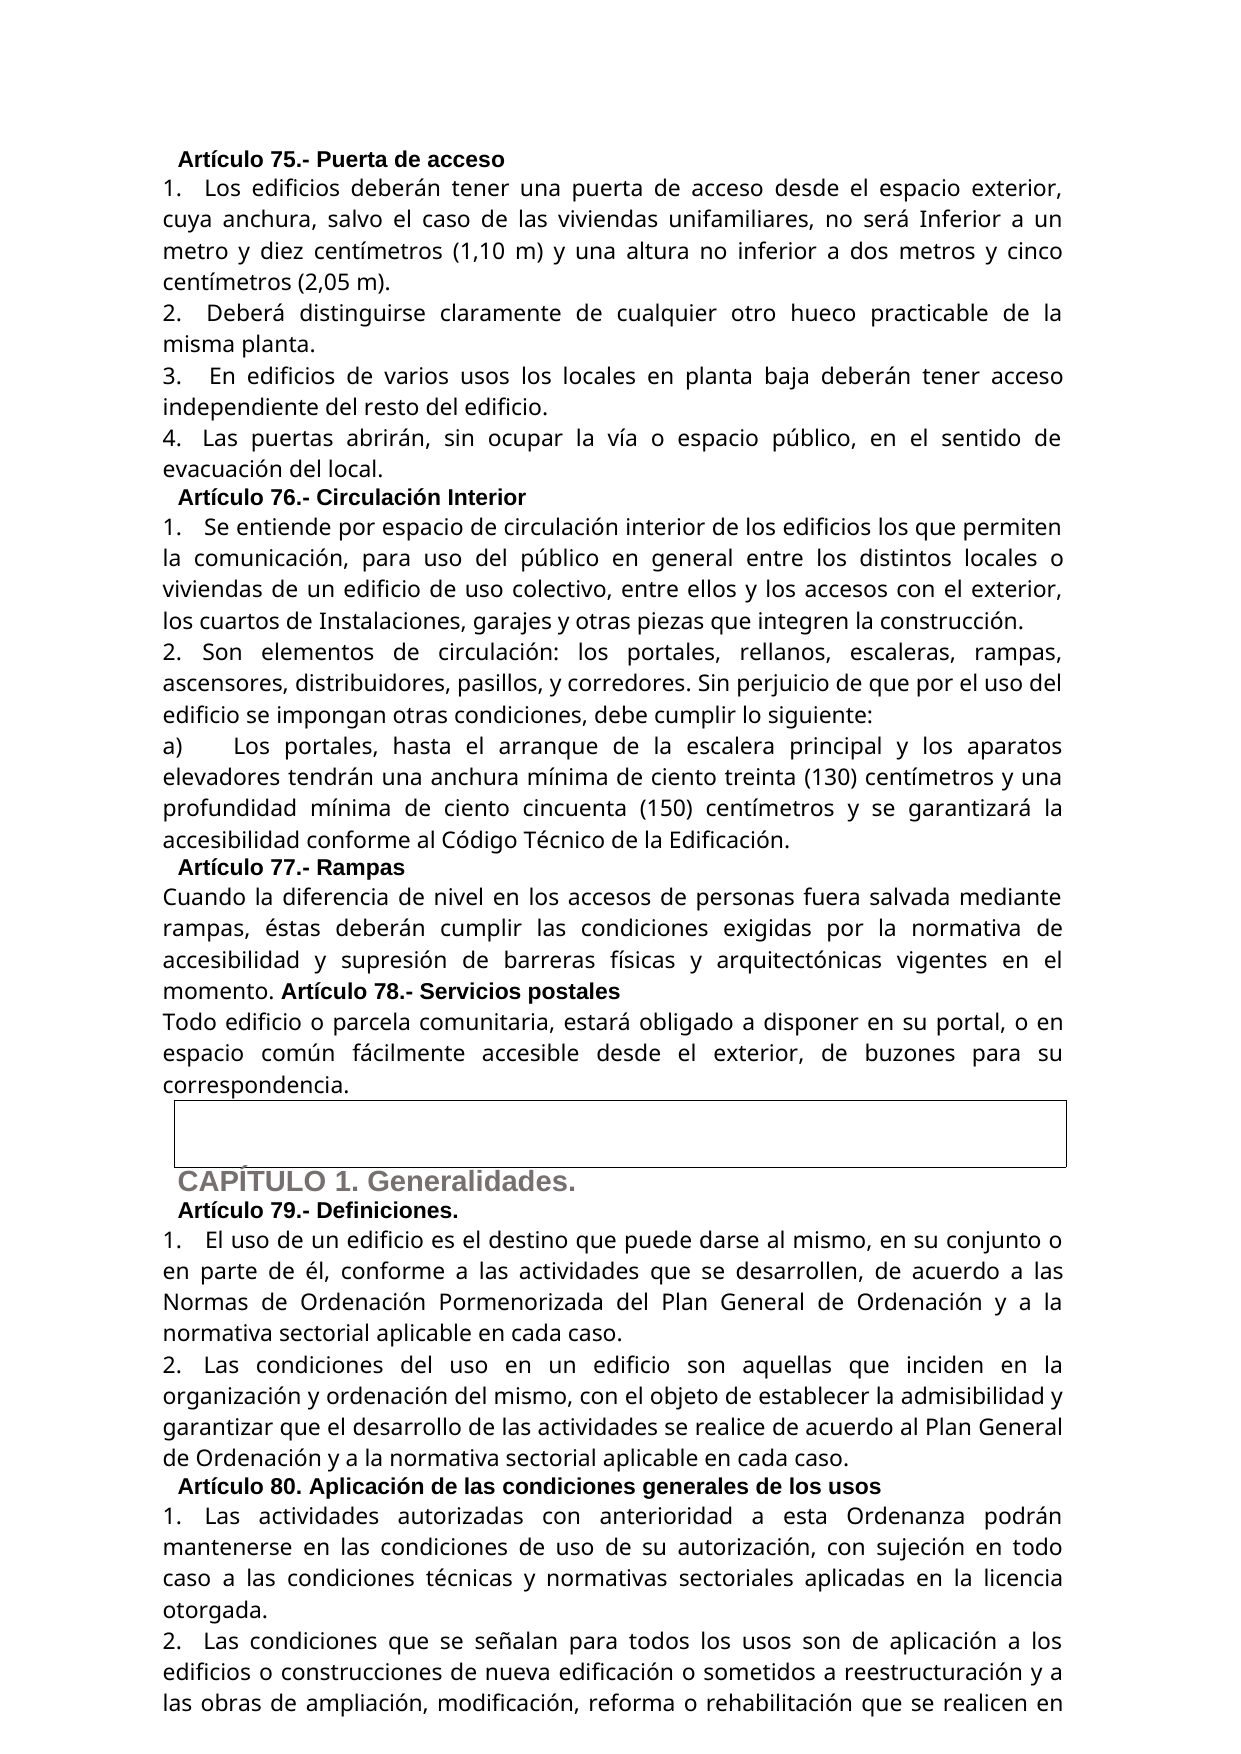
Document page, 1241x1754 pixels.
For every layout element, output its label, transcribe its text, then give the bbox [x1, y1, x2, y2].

list Deberá distinguirse claramente de cualquier otro hueco practicable de la misma planta. [162, 297, 1063, 359]
subtitle Artículo 76.- Circulación Interior [177, 485, 1240, 511]
text 5. CONDICIONES GENERALES DE LOS USOS EN LOS EDIFICIOS [177, 1101, 1063, 1167]
subtitle CAPÍTULO 1. Generalidades. [177, 1167, 1240, 1197]
list Las puertas abrirán, sin ocupar la vía o espacio público, en el sentido de evacuación del local. [162, 422, 1063, 485]
subtitle Artículo 75.- Puerta de acceso [177, 146, 1240, 172]
list Los portales, hasta el arranque de la escalera principal y los aparatos elevadores tendrán una anchura mínima de ciento treinta (130) centímetros y una profundidad mínima de ciento cincuenta (150) centímetros y se garantizará la accesibilidad conforme al Código Técnico de la Edificación. [162, 730, 1064, 855]
list Las actividades autorizadas con anterioridad a esta Ordenanza podrán mantenerse en las condiciones de uso de su autorización, con sujeción en todo caso a las condiciones técnicas y normativas sectoriales aplicadas en la licencia otorgada. [162, 1500, 1063, 1625]
list Las condiciones del uso en un edificio son aquellas que inciden en la organización y ordenación del mismo, con el objeto de establecer la admisibilidad y garantizar que el desarrollo de las actividades se realice de acuerdo al Plan General de Ordenación y a la normativa sectorial aplicable en cada caso. [162, 1349, 1064, 1474]
list En edificios de varios usos los locales en planta baja deberán tener acceso independiente del resto del edificio. [162, 359, 1063, 422]
list Se entiende por espacio de circulación interior de los edificios los que permiten la comunicación, para uso del público en general entre los distintos locales o viviendas de un edificio de uso colectivo, entre ellos y los accesos con el exterior, los cuartos de Instalaciones, garajes y otras piezas que integren la construcción. [162, 511, 1063, 636]
list Son elementos de circulación: los portales, rellanos, escaleras, rampas, ascensores, distribuidores, pasillos, y corredores. Sin perjuicio de que por el uso del edificio se impongan otras condiciones, debe cumplir lo siguiente: [162, 636, 1063, 730]
text Cuando la diferencia de nivel en los accesos de personas fuera salvada mediante rampas, éstas deberán cumplir las condiciones exigidas por la normativa de accesibilidad y supresión de barreras físicas y arquitectónicas vigentes en el momento. Artículo 78.- Servicios postales [162, 881, 1063, 1006]
subtitle Artículo 79.- Definiciones. [177, 1197, 1240, 1223]
list Las condiciones que se señalan para todos los usos son de aplicación a los edificios o construcciones de nueva edificación o sometidos a reestructuración y a las obras de ampliación, modificación, reforma o rehabilitación que se realicen en [162, 1625, 1064, 1719]
subtitle Artículo 80. Aplicación de las condiciones generales de los usos [177, 1474, 1240, 1500]
list Los edificios deberán tener una puerta de acceso desde el espacio exterior, cuya anchura, salvo el caso de las viviendas unifamiliares, no será Inferior a un metro y diez centímetros (1,10 m) y una altura no inferior a dos metros y cinco centímetros (2,05 m). [162, 172, 1063, 297]
list El uso de un edificio es el destino que puede darse al mismo, en su conjunto o en parte de él, conforme a las actividades que se desarrollen, de acuerdo a las Normas de Ordenación Pormenorizada del Plan General de Ordenación y a la normativa sectorial aplicable en cada caso. [162, 1223, 1064, 1348]
subtitle Artículo 77.- Rampas [177, 855, 1240, 881]
text Todo edificio o parcela comunitaria, estará obligado a disponer en su portal, o en espacio común fácilmente accesible desde el exterior, de buzones para su correspondencia. [162, 1006, 1063, 1100]
